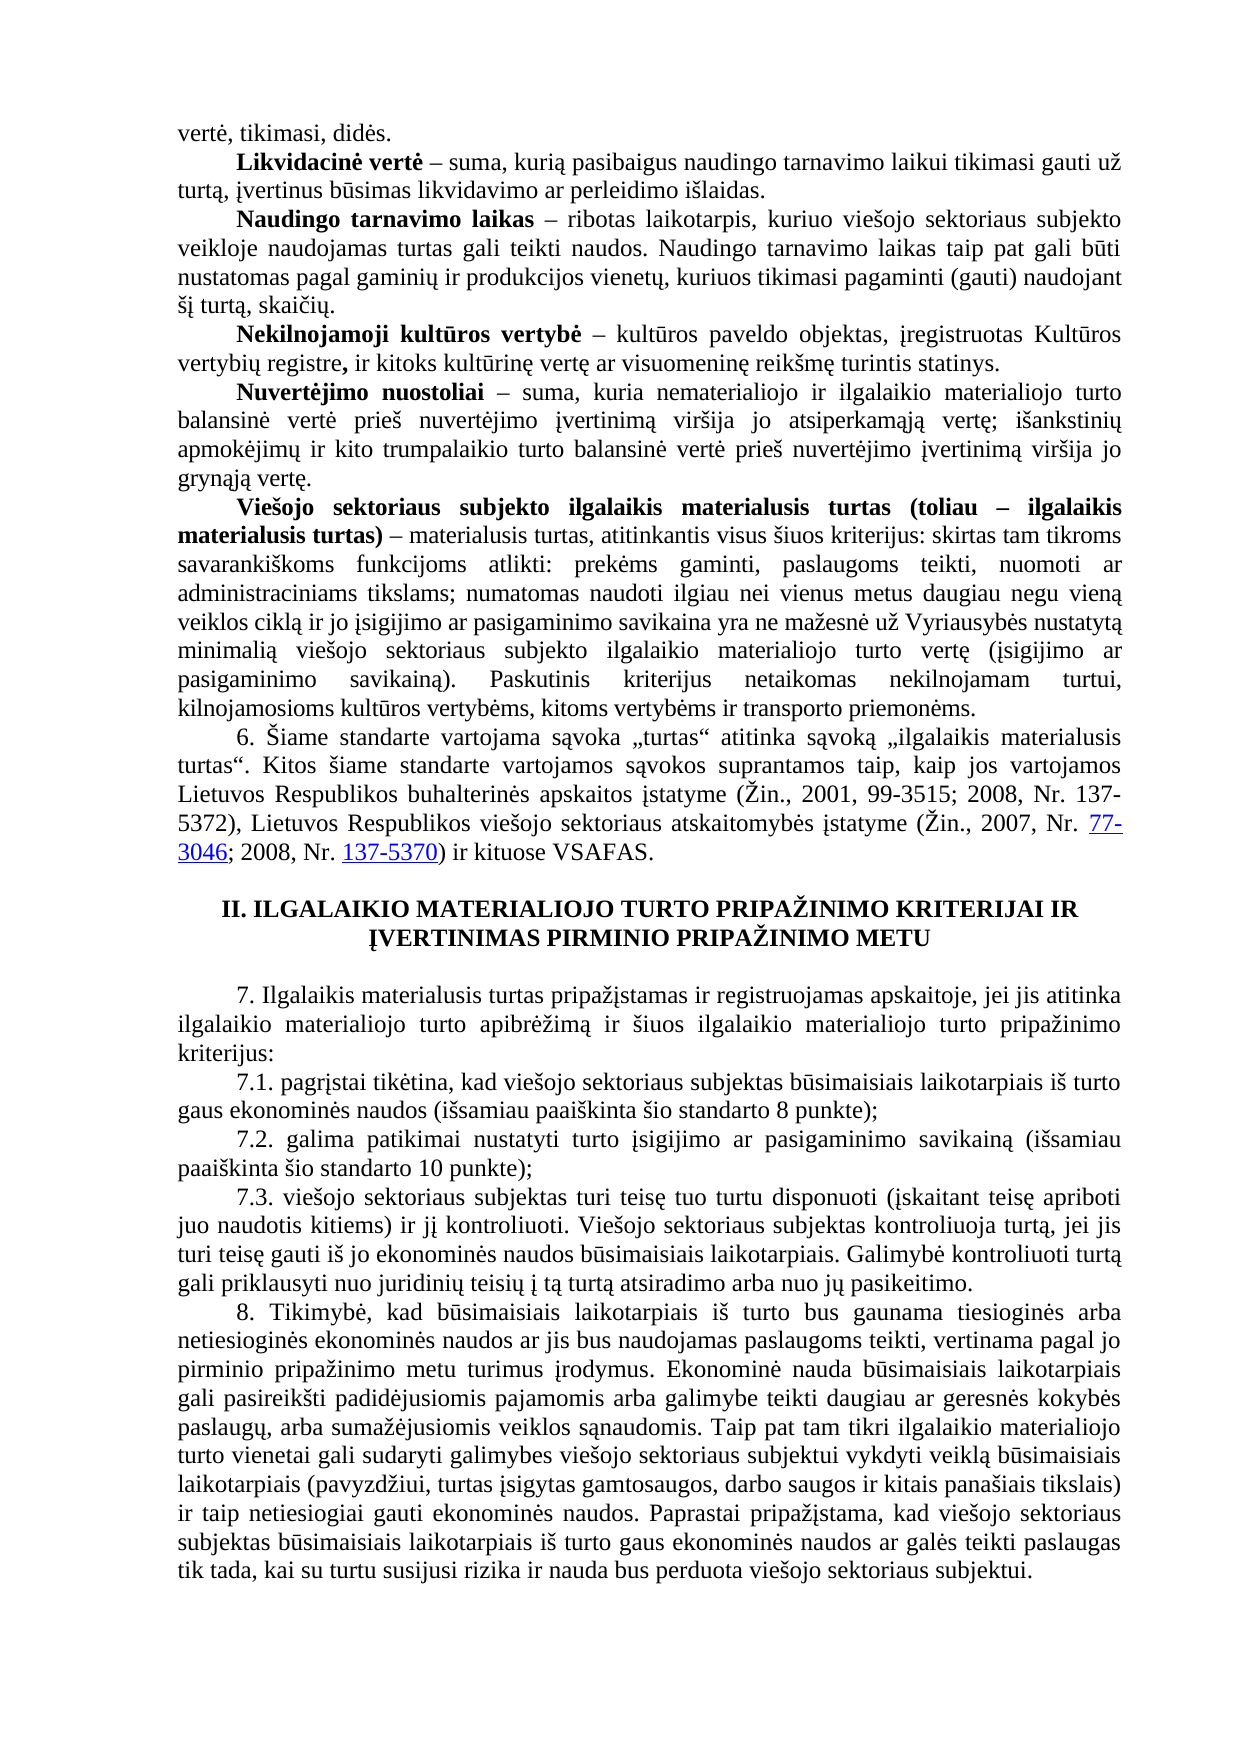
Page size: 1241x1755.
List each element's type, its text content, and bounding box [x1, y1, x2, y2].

text 7.3. viešojo sektoriaus subjektas turi teisę tuo turtu disponuoti (įskaitant teisę apriboti juo naudotis kitiems) ir jį kontroliuoti. Viešojo sektoriaus subjektas kontroliuoja turtą, jei jis turi teisę gauti iš jo ekonominės naudos būsimaisiais laikotarpiais. Galimybė kontroliuoti turtą gali priklausyti nuo juridinių teisių į tą turtą atsiradimo arba nuo jų pasikeitimo. [177, 1182, 1122, 1297]
text 8. Tikimybė, kad būsimaisiais laikotarpiais iš turto bus gaunama tiesioginės arba netiesioginės ekonominės naudos ar jis bus naudojamas paslaugoms teikti, vertinama pagal jo pirminio pripažinimo metu turimus įrodymus. Ekonominė nauda būsimaisiais laikotarpiais gali pasireikšti padidėjusiomis pajamomis arba galimybe teikti daugiau ar geresnės kokybės paslaugų, arba sumažėjusiomis veiklos sąnaudomis. Taip pat tam tikri ilgalaikio materialiojo turto vienetai gali sudaryti galimybes viešojo sektoriaus subjektui vykdyti veiklą būsimaisiais laikotarpiais (pavyzdžiui, turtas įsigytas gamtosaugos, darbo saugos ir kitais panašiais tikslais) ir taip netiesiogiai gauti ekonominės naudos. Paprastai pripažįstama, kad viešojo sektoriaus subjektas būsimaisiais laikotarpiais iš turto gaus ekonominės naudos ar galės teikti paslaugas tik tada, kai su turtu susijusi rizika ir nauda bus perduota viešojo sektoriaus subjektui. [177, 1297, 1122, 1584]
text 7.2. galima patikimai nustatyti turto įsigijimo ar pasigaminimo savikainą (išsamiau paaiškinta šio standarto 10 punkte); [177, 1124, 1122, 1182]
text 6. Šiame standarte vartojama sąvoka „turtas“ atitinka sąvoką „ilgalaikis materialusis turtas“. Kitos šiame standarte vartojamos sąvokos suprantamos taip, kaip jos vartojamos Lietuvos Respublikos buhalterinės apskaitos įstatyme (Žin., 2001, 99-3515; 2008, Nr. 137-5372), Lietuvos Respublikos viešojo sektoriaus atskaitomybės įstatyme (Žin., 2007, Nr. 77-3046; 2008, Nr. 137-5370) ir kituose VSAFAS. [177, 722, 1122, 866]
text 7.1. pagrįstai tikėtina, kad viešojo sektoriaus subjektas būsimaisiais laikotarpiais iš turto gaus ekonominės naudos (išsamiau paaiškinta šio standarto 8 punkte); [177, 1067, 1122, 1124]
text vertė, tikimasi, didės. [177, 118, 1122, 147]
text Nuvertėjimo nuostoliai – suma, kuria nematerialiojo ir ilgalaikio materialiojo turto balansinė vertė prieš nuvertėjimo įvertinimą viršija jo atsiperkamąją vertę; išankstinių apmokėjimų ir kito trumpalaikio turto balansinė vertė prieš nuvertėjimo įvertinimą viršija jo grynąją vertę. [177, 377, 1122, 492]
text Naudingo tarnavimo laikas – ribotas laikotarpis, kuriuo viešojo sektoriaus subjekto veikloje naudojamas turtas gali teikti naudos. Naudingo tarnavimo laikas taip pat gali būti nustatomas pagal gaminių ir produkcijos vienetų, kuriuos tikimasi pagaminti (gauti) naudojant šį turtą, skaičių. [177, 204, 1122, 319]
text Viešojo sektoriaus subjekto ilgalaikis materialusis turtas (toliau – ilgalaikis materialusis turtas) – materialusis turtas, atitinkantis visus šiuos kriterijus: skirtas tam tikroms savarankiškoms funkcijoms atlikti: prekėms gaminti, paslaugoms teikti, nuomoti ar administraciniams tikslams; numatomas naudoti ilgiau nei vienus metus daugiau negu vieną veiklos ciklą ir jo įsigijimo ar pasigaminimo savikaina yra ne mažesnė už Vyriausybės nustatytą minimalią viešojo sektoriaus subjekto ilgalaikio materialiojo turto vertę (įsigijimo ar pasigaminimo savikainą). Paskutinis kriterijus netaikomas nekilnojamam turtui, kilnojamosioms kultūros vertybėms, kitoms vertybėms ir transporto priemonėms. [177, 492, 1122, 722]
text Nekilnojamoji kultūros vertybė – kultūros paveldo objektas, įregistruotas Kultūros vertybių registre, ir kitoks kultūrinę vertę ar visuomeninę reikšmę turintis statinys. [177, 319, 1122, 377]
text 7. Ilgalaikis materialusis turtas pripažįstamas ir registruojamas apskaitoje, jei jis atitinka ilgalaikio materialiojo turto apibrėžimą ir šiuos ilgalaikio materialiojo turto pripažinimo kriterijus: [177, 981, 1122, 1067]
text II. ILGALAIKIO MATERIALIOJO TURTO PRIPAŽINIMO KRITERIJAI IR ĮVERTINIMAS PIRMINIO PRIPAŽINIMO METU [177, 894, 1122, 952]
text Likvidacinė vertė – suma, kurią pasibaigus naudingo tarnavimo laikui tikimasi gauti už turtą, įvertinus būsimas likvidavimo ar perleidimo išlaidas. [177, 147, 1122, 204]
